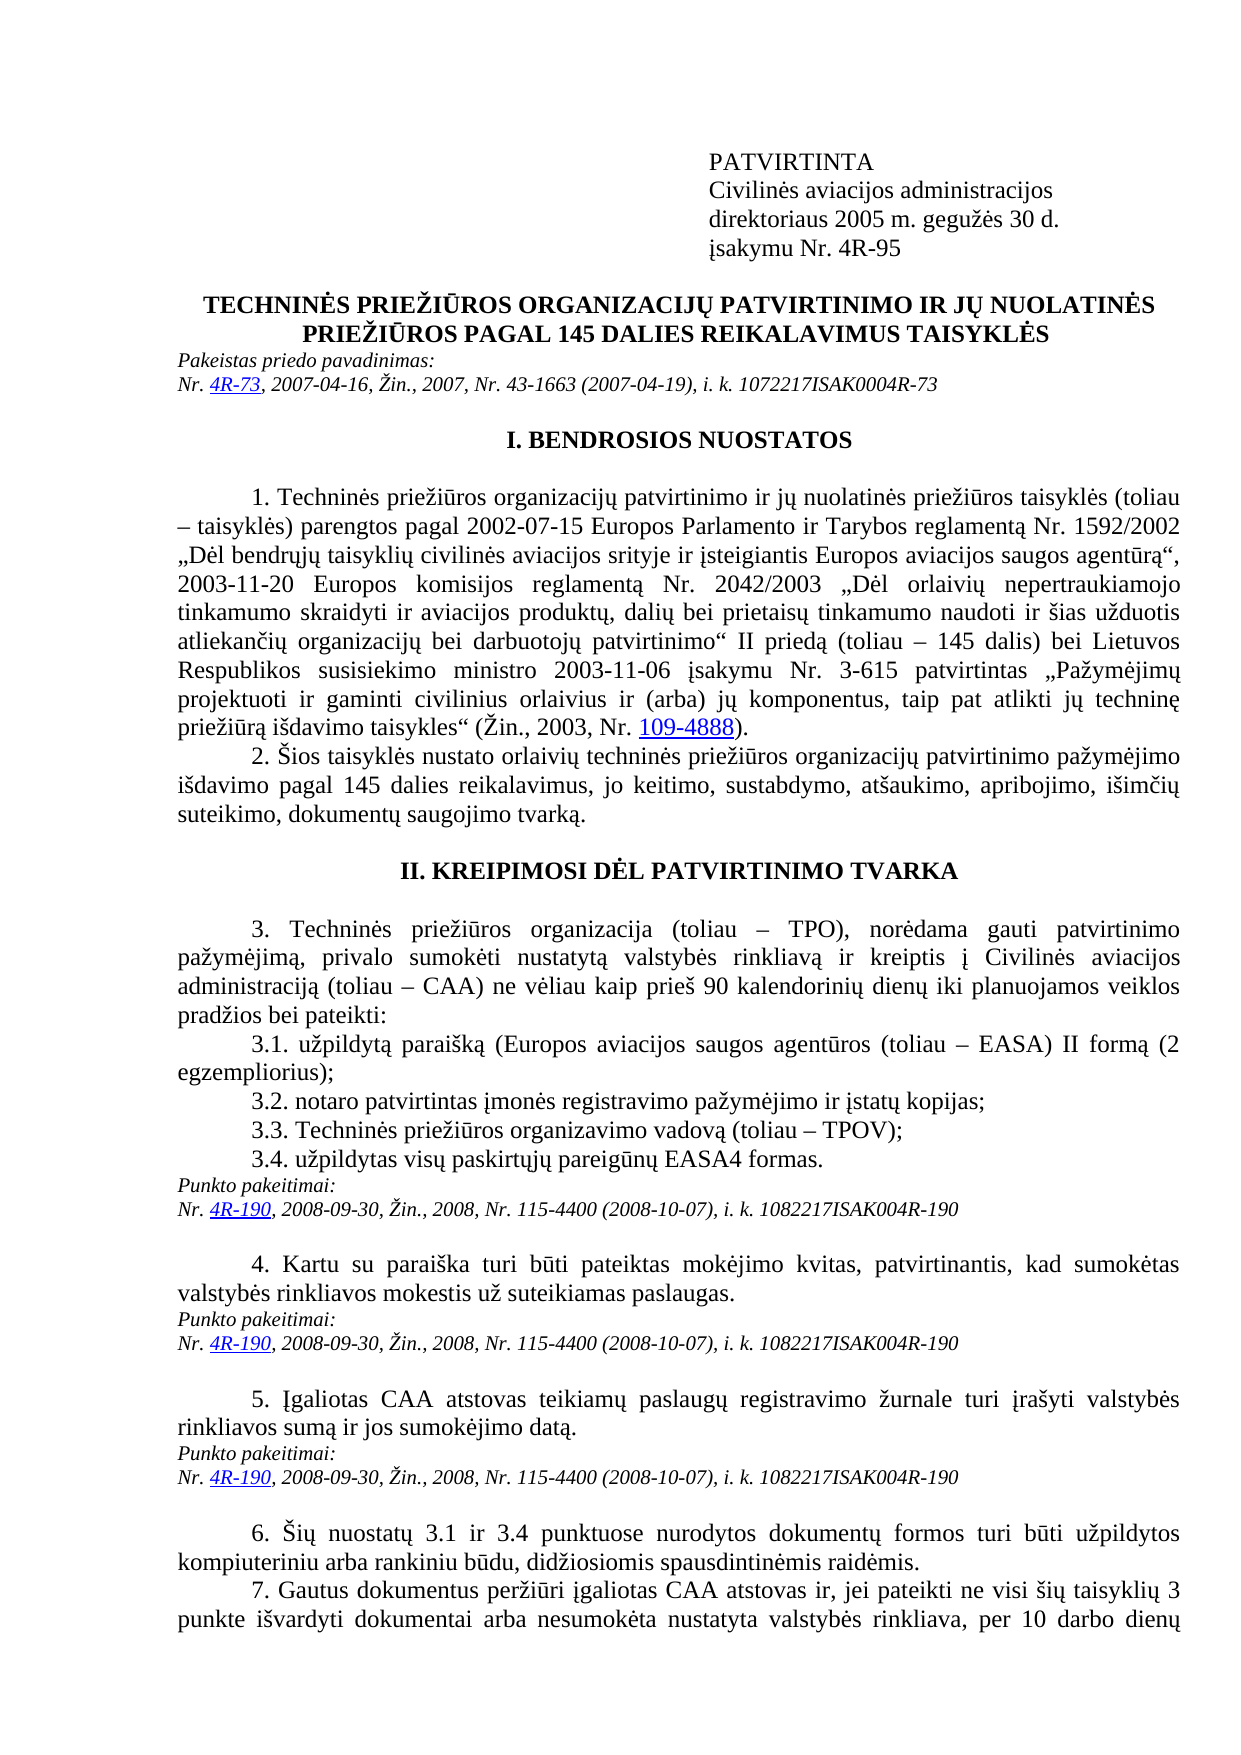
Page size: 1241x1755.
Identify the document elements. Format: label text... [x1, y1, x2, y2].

text TECHNINĖS PRIEŽIŪROS ORGANIZACIJŲ PATVIRTINIMO IR JŲ NUOLATINĖS PRIEŽIŪROS PAGAL 145 DALIES REIKALAVIMUS TAISYKLĖS [177, 291, 1181, 348]
text Nr. 4R-190, 2008-09-30, Žin., 2008, Nr. 115-4400 (2008-10-07), i. k. 1082217ISAK004R-190 [177, 1465, 1181, 1489]
text Nr. 4R-73, 2007-04-16, Žin., 2007, Nr. 43-1663 (2007-04-19), i. k. 1072217ISAK0004R-73 [177, 372, 1181, 396]
text Punkto pakeitimai: [177, 1307, 1181, 1331]
text II. KREIPIMOSI DĖL PATVIRTINIMO TVARKA [177, 856, 1181, 885]
text 3.2. notaro patvirtintas įmonės registravimo pažymėjimo ir įstatų kopijas; [177, 1086, 1181, 1115]
text 6. Šių nuostatų 3.1 ir 3.4 punktuose nurodytos dokumentų formos turi būti užpildytos kompiuteriniu arba rankiniu būdu, didžiosiomis spausdintinėmis raidėmis. [177, 1518, 1181, 1576]
text Civilinės aviacijos administracijos [177, 176, 1181, 204]
text 2. Šios taisyklės nustato orlaivių techninės priežiūros organizacijų patvirtinimo pažymėjimo išdavimo pagal 145 dalies reikalavimus, jo keitimo, sustabdymo, atšaukimo, apribojimo, išimčių suteikimo, dokumentų saugojimo tvarką. [177, 741, 1181, 827]
text 3. Techninės priežiūros organizacija (toliau – TPO), norėdama gauti patvirtinimo pažymėjimą, privalo sumokėti nustatytą valstybės rinkliavą ir kreiptis į Civilinės aviacijos administraciją (toliau – CAA) ne vėliau kaip prieš 90 kalendorinių dienų iki planuojamos veiklos pradžios bei pateikti: [177, 914, 1181, 1029]
text I. BENDROSIOS NUOSTATOS [177, 425, 1181, 454]
text direktoriaus 2005 m. gegužės 30 d. [177, 204, 1181, 233]
text Nr. 4R-190, 2008-09-30, Žin., 2008, Nr. 115-4400 (2008-10-07), i. k. 1082217ISAK004R-190 [177, 1197, 1181, 1221]
text PATVIRTINTA [177, 147, 1181, 176]
text Punkto pakeitimai: [177, 1172, 1181, 1197]
text 1. Techninės priežiūros organizacijų patvirtinimo ir jų nuolatinės priežiūros taisyklės (toliau – taisyklės) parengtos pagal 2002-07-15 Europos Parlamento ir Tarybos reglamentą Nr. 1592/2002 „Dėl bendrųjų taisyklių civilinės aviacijos srityje ir įsteigiantis Europos aviacijos saugos agentūrą“, 2003-11-20 Europos komisijos reglamentą Nr. 2042/2003 „Dėl orlaivių nepertraukiamojo tinkamumo skraidyti ir aviacijos produktų, dalių bei prietaisų tinkamumo naudoti ir šias užduotis atliekančių organizacijų bei darbuotojų patvirtinimo“ II priedą (toliau – 145 dalis) bei Lietuvos Respublikos susisiekimo ministro 2003-11-06 įsakymu Nr. 3-615 patvirtintas „Pažymėjimų projektuoti ir gaminti civilinius orlaivius ir (arba) jų komponentus, taip pat atlikti jų techninę priežiūrą išdavimo taisykles“ (Žin., 2003, Nr. 109-4888). [177, 482, 1181, 741]
text 3.1. užpildytą paraišką (Europos aviacijos saugos agentūros (toliau – EASA) II formą (2 egzempliorius); [177, 1029, 1181, 1086]
text 4. Kartu su paraiška turi būti pateiktas mokėjimo kvitas, patvirtinantis, kad sumokėtas valstybės rinkliavos mokestis už suteikiamas paslaugas. [177, 1249, 1181, 1307]
text 3.3. Techninės priežiūros organizavimo vadovą (toliau – TPOV); [177, 1115, 1181, 1144]
text 3.4. užpildytas visų paskirtųjų pareigūnų EASA4 formas. [177, 1144, 1181, 1172]
text 5. Įgaliotas CAA atstovas teikiamų paslaugų registravimo žurnale turi įrašyti valstybės rinkliavos sumą ir jos sumokėjimo datą. [177, 1384, 1181, 1441]
text Pakeistas priedo pavadinimas: [177, 348, 1181, 372]
text Punkto pakeitimai: [177, 1441, 1181, 1465]
text Nr. 4R-190, 2008-09-30, Žin., 2008, Nr. 115-4400 (2008-10-07), i. k. 1082217ISAK004R-190 [177, 1331, 1181, 1355]
text įsakymu Nr. 4R-95 [177, 233, 1181, 262]
text 7. Gautus dokumentus peržiūri įgaliotas CAA atstovas ir, jei pateikti ne visi šių taisyklių 3 punkte išvardyti dokumentai arba nesumokėta nustatyta valstybės rinkliava, per 10 darbo dienų [177, 1576, 1181, 1633]
